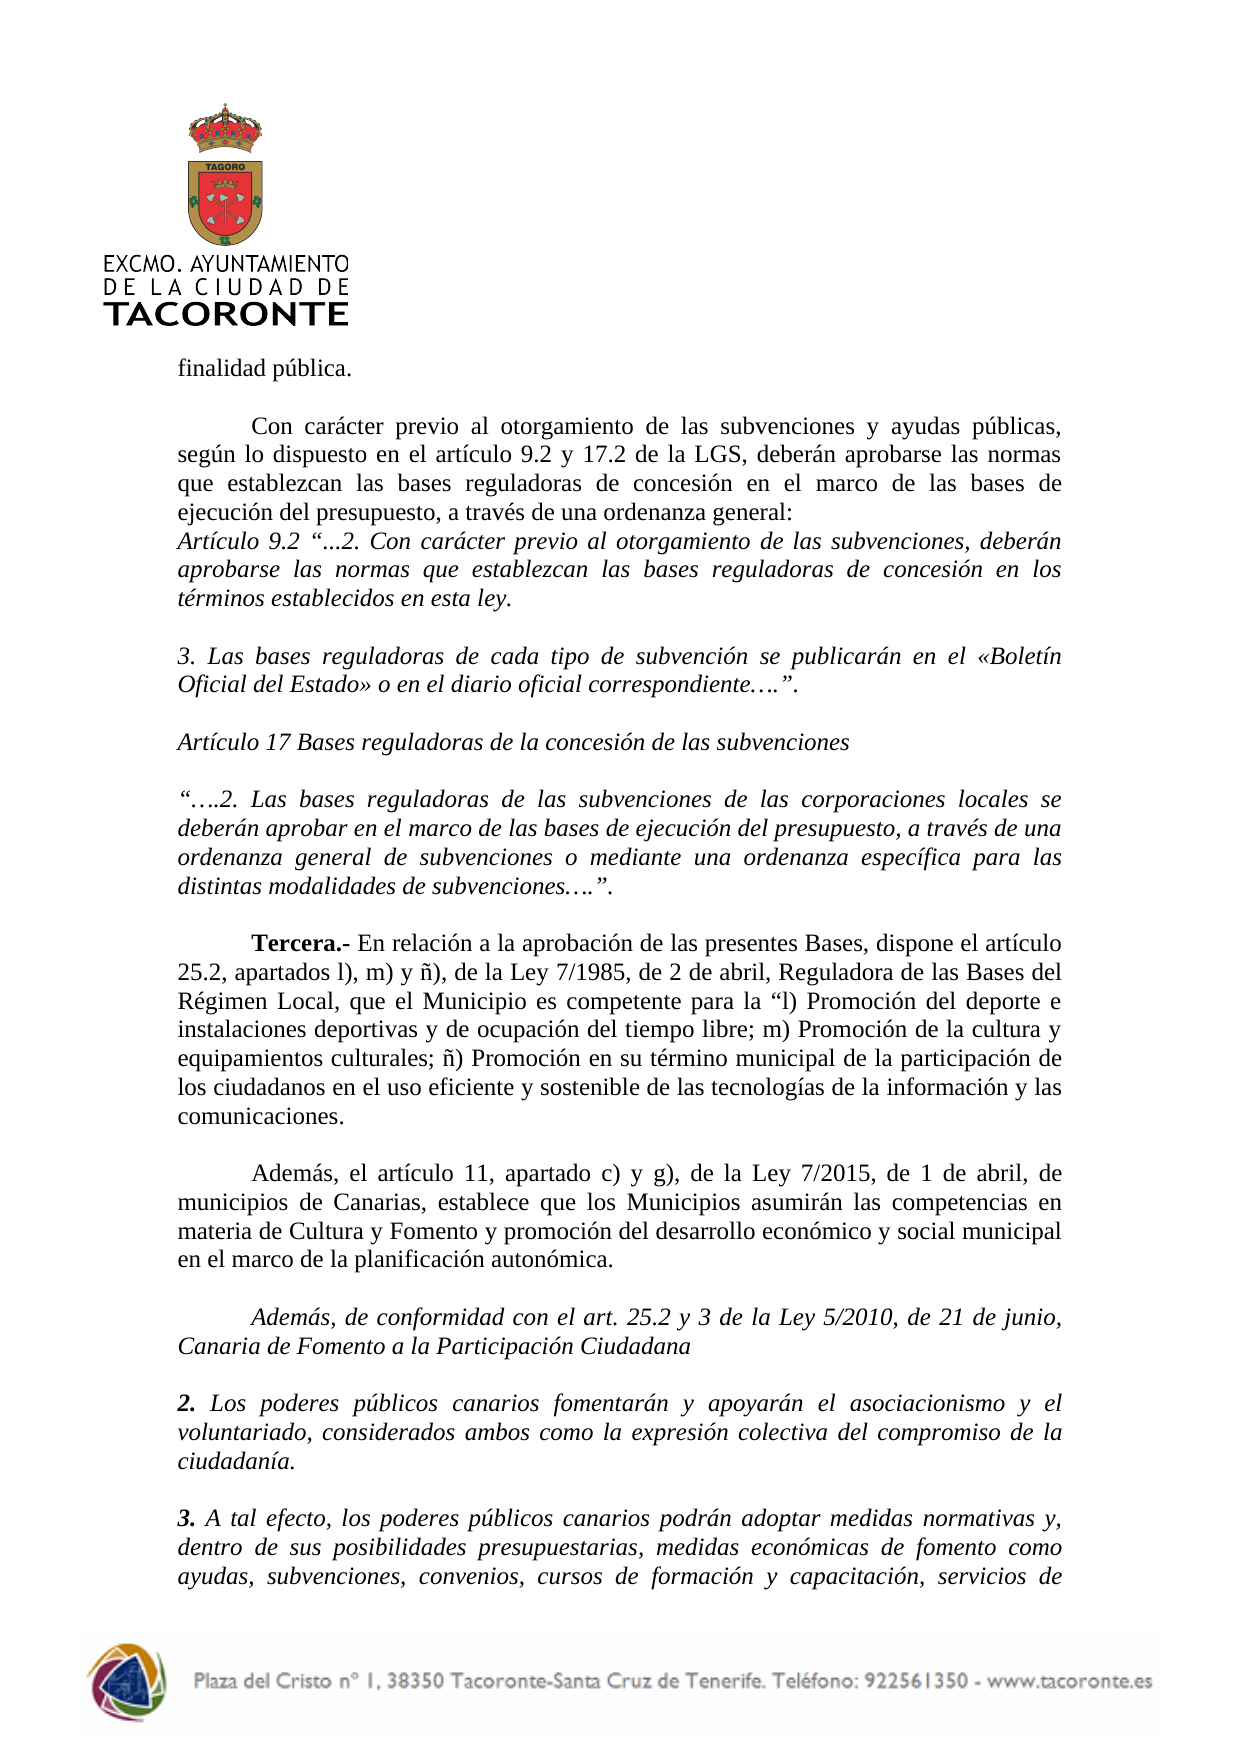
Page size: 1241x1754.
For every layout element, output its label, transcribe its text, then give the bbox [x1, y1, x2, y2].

picture [103, 103, 348, 326]
text 2. Los poderes públicos canarios fomentarán y apoyarán el asociacionismo y el voluntariado, considerados ambos como la expresión colectiva del compromiso de la ciudadanía. [177, 1388, 1063, 1474]
text Además, el artículo 11, apartado c) y g), de la Ley 7/2015, de 1 de abril, de municipios de Canarias, establece que los Municipios asumirán las competencias en materia de Cultura y Fomento y promoción del desarrollo económico y social municipal en el marco de la planificación autonómica. [177, 1158, 1063, 1273]
text Artículo 9.2 “...2. Con carácter previo al otorgamiento de las subvenciones, deberán aprobarse las normas que establezcan las bases reguladoras de concesión en los términos establecidos en esta ley. [177, 526, 1063, 612]
picture [80, 1630, 1163, 1737]
text Con carácter previo al otorgamiento de las subvenciones y ayudas públicas, según lo dispuesto en el artículo 9.2 y 17.2 de la LGS, deberán aprobarse las normas que establezcan las bases reguladoras de concesión en el marco de las bases de ejecución del presupuesto, a través de una ordenanza general: [177, 411, 1063, 526]
text Además, de conformidad con el art. 25.2 y 3 de la Ley 5/2010, de 21 de junio, Canaria de Fomento a la Participación Ciudadana [177, 1302, 1063, 1359]
text Tercera.- En relación a la aprobación de las presentes Bases, dispone el artículo 25.2, apartados l), m) y ñ), de la Ley 7/1985, de 2 de abril, Reguladora de las Bases del Régimen Local, que el Municipio es competente para la “l) Promoción del deporte e instalaciones deportivas y de ocupación del tiempo libre; m) Promoción de la cultura y equipamientos culturales; ñ) Promoción en su término municipal de la participación de los ciudadanos en el uso eficiente y sostenible de las tecnologías de la información y las comunicaciones. [177, 928, 1063, 1129]
text Artículo 17 Bases reguladoras de la concesión de las subvenciones [177, 727, 1063, 756]
text 3. A tal efecto, los poderes públicos canarios podrán adoptar medidas normativas y, dentro de sus posibilidades presupuestarias, medidas económicas de fomento como ayudas, subvenciones, convenios, cursos de formación y capacitación, servicios de [177, 1503, 1063, 1589]
text 3. Las bases reguladoras de cada tipo de subvención se publicarán en el «Boletín Oficial del Estado» o en el diario oficial correspondiente….”. [177, 641, 1063, 698]
text finalidad pública. [177, 353, 1063, 382]
text “….2. Las bases reguladoras de las subvenciones de las corporaciones locales se deberán aprobar en el marco de las bases de ejecución del presupuesto, a través de una ordenanza general de subvenciones o mediante una ordenanza específica para las distintas modalidades de subvenciones….”. [177, 784, 1063, 899]
